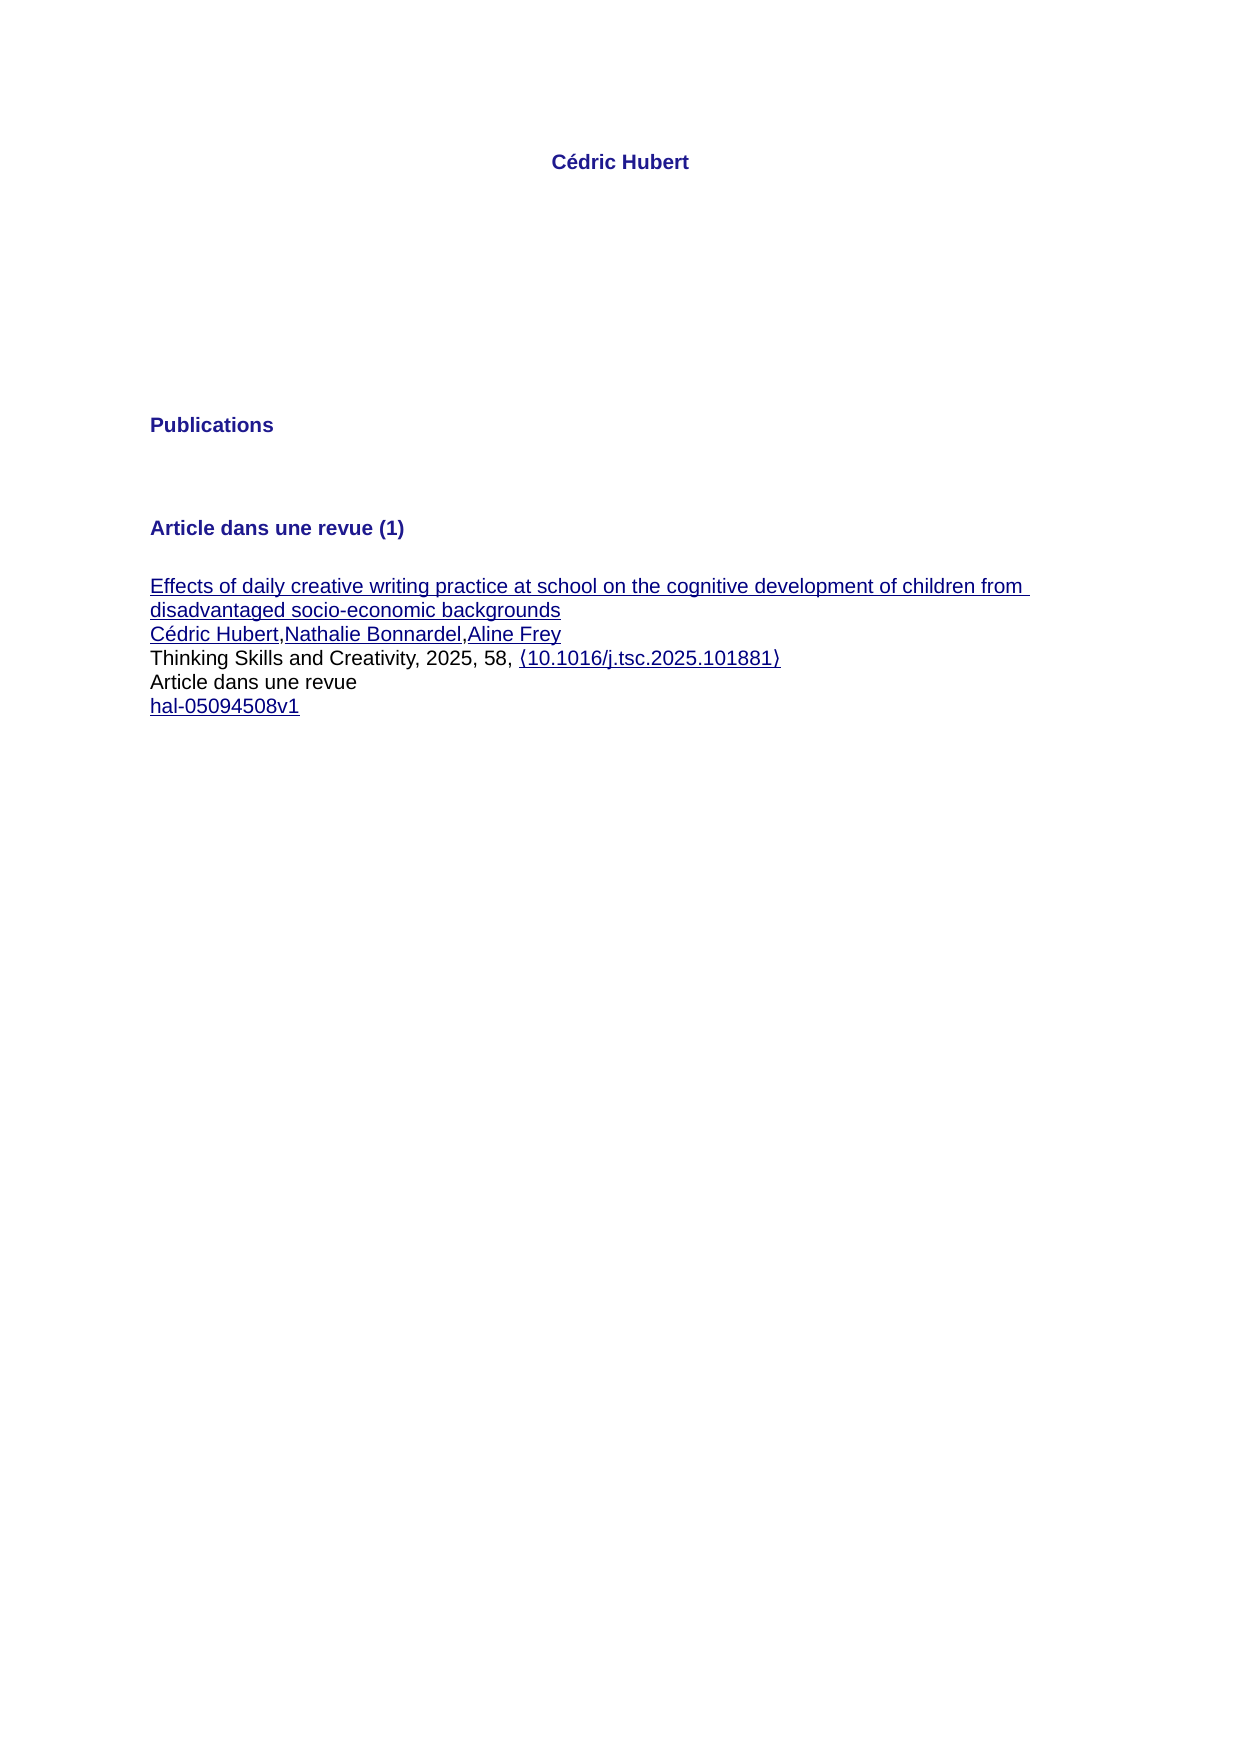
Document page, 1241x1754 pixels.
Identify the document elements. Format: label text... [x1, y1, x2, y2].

subtitle Article dans une revue (1) [150, 516, 1090, 539]
table_header Effects of daily creative writing practice at school on the cognitive development of children from disadvantaged socio-economic backgrounds Cédric Hubert,Nathalie Bonnardel,Aline Frey Thinking Skills and Creativity, 2025, 58, ⟨10.1016/j.tsc.2025.101881⟩ Article dans une revue hal-05094508v1 [150, 574, 1090, 718]
subtitle Publications [150, 412, 1090, 436]
subtitle Cédric Hubert [150, 150, 1090, 174]
